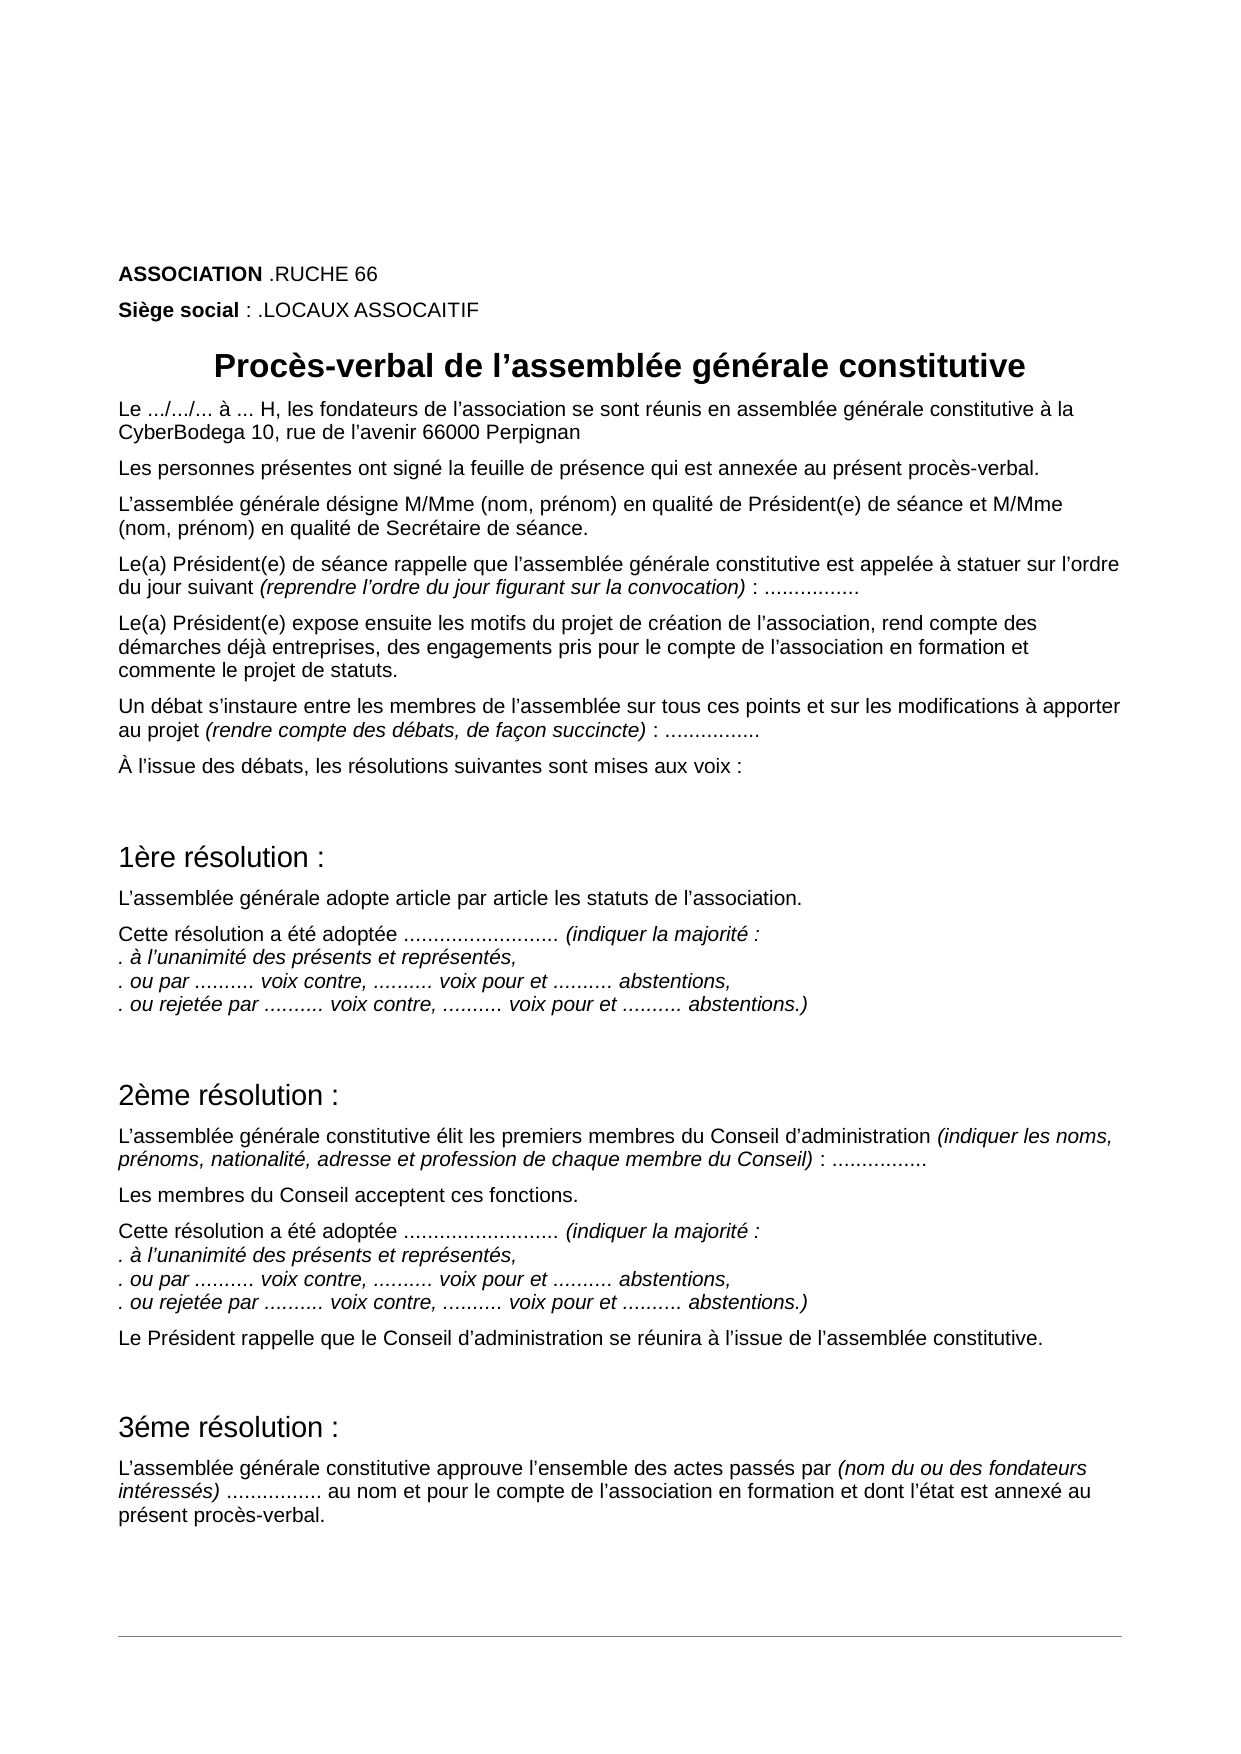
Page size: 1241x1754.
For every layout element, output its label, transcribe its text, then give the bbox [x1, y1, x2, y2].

subtitle 3éme résolution : [118, 1411, 1122, 1444]
text L’assemblée générale constitutive approuve l’ensemble des actes passés par (nom du ou des fondateurs intéressés) ................ au nom et pour le compte de l’association en formation et dont l’état est annexé au présent procès-verbal. [118, 1456, 1122, 1527]
subtitle 1ère résolution : [118, 841, 1122, 873]
text Le .../.../... à ... H, les fondateurs de l’association se sont réunis en assemblée générale constitutive à la CyberBodega 10, rue de l’avenir 66000 Perpignan [118, 397, 1122, 444]
text Le(a) Président(e) expose ensuite les motifs du projet de création de l’association, rend compte des démarches déjà entreprises, des engagements pris pour le compte de l’association en formation et commente le projet de statuts. [118, 612, 1122, 682]
text À l’issue des débats, les résolutions suivantes sont mises aux voix : [118, 754, 1122, 778]
text Le(a) Président(e) de séance rappelle que l’assemblée générale constitutive est appelée à statuer sur l’ordre du jour suivant (reprendre l’ordre du jour figurant sur la convocation) : ................ [118, 552, 1122, 599]
text L’assemblée générale adopte article par article les statuts de l’association. [118, 886, 1122, 909]
text ASSOCIATION .RUCHE 66 [118, 262, 1122, 286]
text Les personnes présentes ont signé la feuille de présence qui est annexée au présent procès-verbal. [118, 457, 1122, 480]
text Cette résolution a été adoptée .......................... (indiquer la majorité : . à l’unanimité des présents et représentés, . ou par .......... voix contre, .......... voix pour et .......... abstentions, . ou rejetée par .......... voix contre, .......... voix pour et .......... abstentions.) [118, 1220, 1122, 1314]
text L’assemblée générale constitutive élit les premiers membres du Conseil d’administration (indiquer les noms, prénoms, nationalité, adresse et profession de chaque membre du Conseil) : ................ [118, 1124, 1122, 1171]
subtitle 2ème résolution : [118, 1079, 1122, 1112]
text Siège social : .LOCAUX ASSOCAITIF [118, 298, 1122, 322]
title Procès-verbal de l’assemblée générale constitutive [118, 347, 1122, 384]
text L’assemblée générale désigne M/Mme (nom, prénom) en qualité de Président(e) de séance et M/Mme (nom, prénom) en qualité de Secrétaire de séance. [118, 493, 1122, 540]
text Le Président rappelle que le Conseil d’administration se réunira à l’issue de l’assemblée constitutive. [118, 1327, 1122, 1350]
text Les membres du Conseil acceptent ces fonctions. [118, 1184, 1122, 1207]
text Un débat s’instaure entre les membres de l’assemblée sur tous ces points et sur les modifications à apporter au projet (rendre compte des débats, de façon succincte) : ................ [118, 695, 1122, 742]
text Cette résolution a été adoptée .......................... (indiquer la majorité : . à l’unanimité des présents et représentés, . ou par .......... voix contre, .......... voix pour et .......... abstentions, . ou rejetée par .......... voix contre, .......... voix pour et .......... abstentions.) [118, 922, 1122, 1016]
